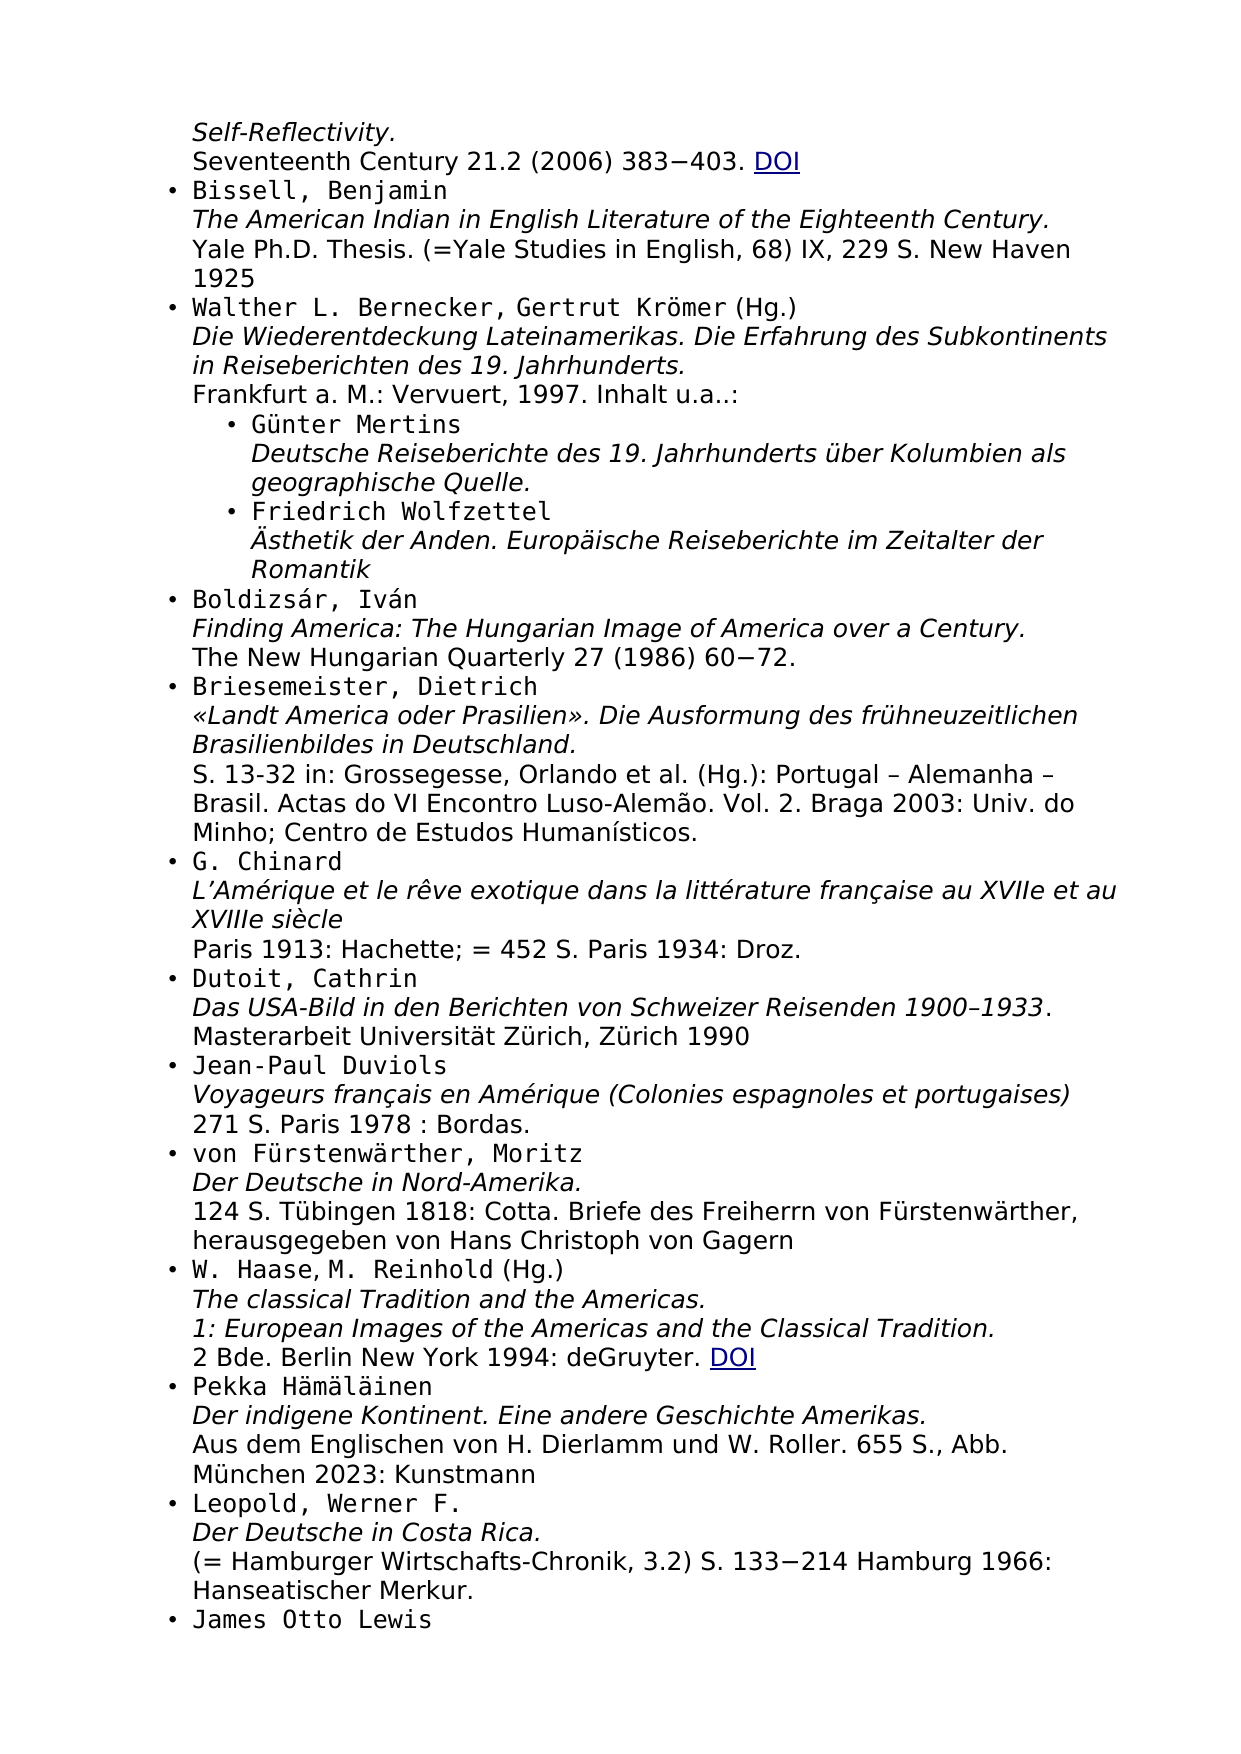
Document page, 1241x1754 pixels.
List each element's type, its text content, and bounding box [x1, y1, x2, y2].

list Friedrich Wolfzettel Ästhetik der Anden. Europäische Reiseberichte im Zeitalter der Romantik [236, 497, 1122, 585]
list Dutoit, Cathrin Das USA-Bild in den Berichten von Schweizer Reisenden 1900–1933. Masterarbeit Universität Zürich, Zürich 1990 [177, 964, 1122, 1051]
list W. Haase, M. Reinhold (Hg.) The classical Tradition and the Americas. 1: European Images of the Americas and the Classical Tradition. 2 Bde. Berlin New York 1994: deGruyter. DOI [177, 1256, 1122, 1372]
list G. Chinard L’Amérique et le rêve exotique dans la littérature française au XVIIe et au XVIIIe siècle Paris 1913: Hachette; = 452 S. Paris 1934: Droz. [177, 847, 1122, 964]
list Self-Reflectivity. Seventeenth Century 21.2 (2006) 383−403. DOI [177, 118, 1122, 176]
list Bissell, Benjamin The American Indian in English Literature of the Eighteenth Century. Yale Ph.D. Thesis. (=Yale Studies in English, 68) IX, 229 S. New Haven 1925 [177, 176, 1122, 293]
list Walther L. Bernecker, Gertrut Krömer (Hg.) Die Wiederentdeckung Lateinamerikas. Die Erfahrung des Subkontinents in Reiseberichten des 19. Jahrhunderts. Frankfurt a. M.: Vervuert, 1997. Inhalt u.a..: [177, 293, 1122, 410]
list Pekka Hämäläinen Der indigene Kontinent. Eine andere Geschichte Amerikas. Aus dem Englischen von H. Dierlamm und W. Roller. 655 S., Abb. München 2023: Kunstmann [177, 1372, 1122, 1489]
list von Fürstenwärther, Moritz Der Deutsche in Nord-Amerika. 124 S. Tübingen 1818: Cotta. Briefe des Freiherrn von Fürstenwärther, herausgegeben von Hans Christoph von Gagern [177, 1139, 1122, 1256]
list Günter Mertins Deutsche Reiseberichte des 19. Jahrhunderts über Kolumbien als geographische Quelle. [236, 410, 1122, 497]
list Jean-Paul Duviols Voyageurs français en Amérique (Colonies espagnoles et portugaises) 271 S. Paris 1978 : Bordas. [177, 1051, 1122, 1139]
list Boldizsár, Iván Finding America: The Hungarian Image of America over a Century. The New Hungarian Quarterly 27 (1986) 60−72. [177, 585, 1122, 672]
list Briesemeister, Dietrich «Landt America oder Prasilien». Die Ausformung des frühneuzeitlichen Brasilienbildes in Deutschland. S. 13-32 in: Grossegesse, Orlando et al. (Hg.): Portugal – Alemanha – Brasil. Actas do VI Encontro Luso-Alemão. Vol. 2. Braga 2003: Univ. do Minho; Centro de Estudos Humanísticos. [177, 672, 1122, 847]
list James Otto Lewis [177, 1606, 1122, 1635]
list Leopold, Werner F. Der Deutsche in Costa Rica. (= Hamburger Wirtschafts-Chronik, 3.2) S. 133−214 Hamburg 1966: Hanseatischer Merkur. [177, 1489, 1122, 1606]
